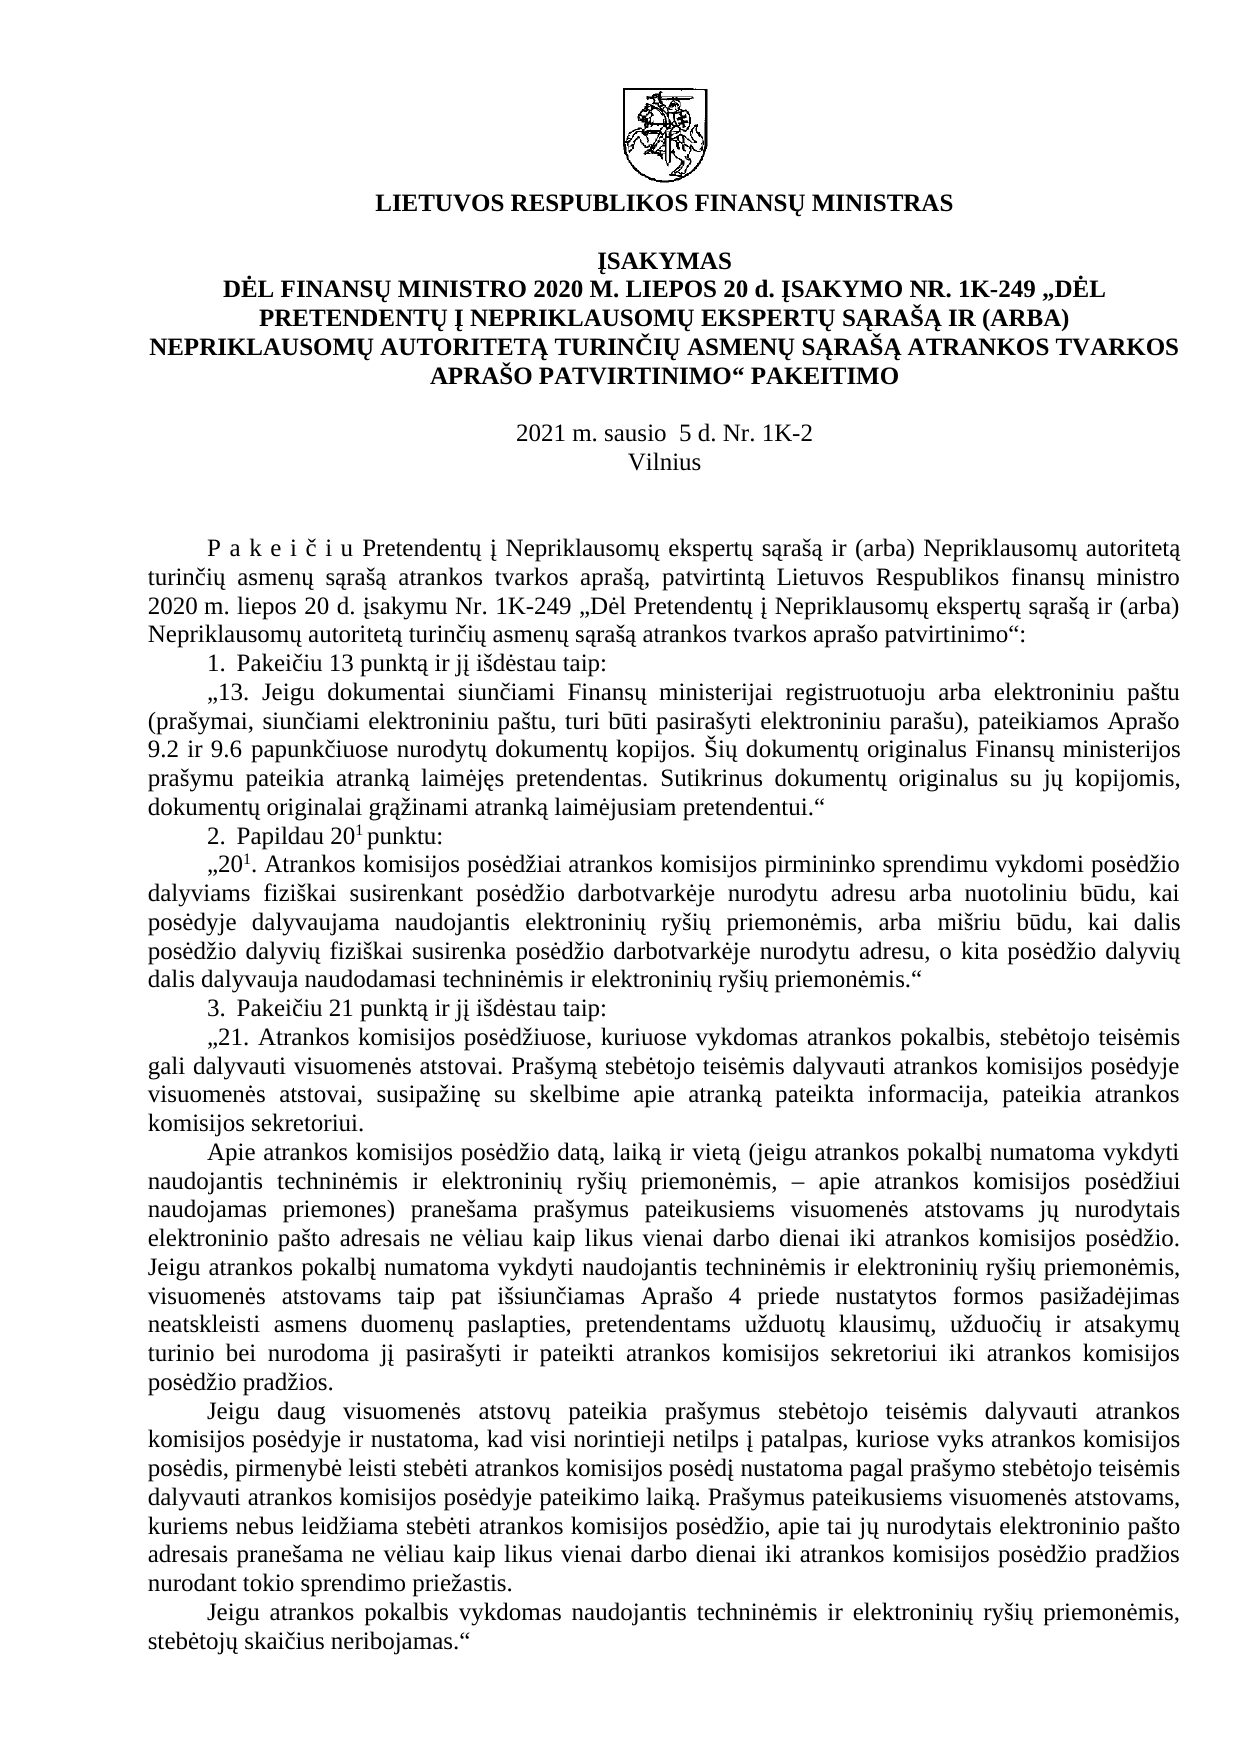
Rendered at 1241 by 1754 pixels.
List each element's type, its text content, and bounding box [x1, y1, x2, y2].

text „201. Atrankos komisijos posėdžiai atrankos komisijos pirmininko sprendimu vykdomi posėdžio dalyviams fiziškai susirenkant posėdžio darbotvarkėje nurodytu adresu arba nuotoliniu būdu, kai posėdyje dalyvaujama naudojantis elektroninių ryšių priemonėmis, arba mišriu būdu, kai dalis posėdžio dalyvių fiziškai susirenka posėdžio darbotvarkėje nurodytu adresu, o kita posėdžio dalyvių dalis dalyvauja naudodamasi techninėmis ir elektroninių ryšių priemonėmis.“ [148, 849, 1181, 993]
text Jeigu daug visuomenės atstovų pateikia prašymus stebėtojo teisėmis dalyvauti atrankos komisijos posėdyje ir nustatoma, kad visi norintieji netilps į patalpas, kuriose vyks atrankos komisijos posėdis, pirmenybė leisti stebėti atrankos komisijos posėdį nustatoma pagal prašymo stebėtojo teisėmis dalyvauti atrankos komisijos posėdyje pateikimo laiką. Prašymus pateikusiems visuomenės atstovams, kuriems nebus leidžiama stebėti atrankos komisijos posėdžio, apie tai jų nurodytais elektroninio pašto adresais pranešama ne vėliau kaip likus vienai darbo dienai iki atrankos komisijos posėdžio pradžios nurodant tokio sprendimo priežastis. [148, 1396, 1181, 1597]
text LIETUVOS RESPUBLIKOS FINANSŲ MINISTRAS [148, 188, 1181, 217]
text P a k e i č i u Pretendentų į Nepriklausomų ekspertų sąrašą ir (arba) Nepriklausomų autoritetą turinčių asmenų sąrašą atrankos tvarkos aprašą, patvirtintą Lietuvos Respublikos finansų ministro 2020 m. liepos 20 d. įsakymu Nr. 1K-249 „Dėl Pretendentų į Nepriklausomų ekspertų sąrašą ir (arba) Nepriklausomų autoritetą turinčių asmenų sąrašą atrankos tvarkos aprašo patvirtinimo“: [148, 533, 1181, 648]
text Vilnius [148, 447, 1181, 476]
text „13. Jeigu dokumentai siunčiami Finansų ministerijai registruotuoju arba elektroniniu paštu (prašymai, siunčiami elektroniniu paštu, turi būti pasirašyti elektroniniu parašu), pateikiamos Aprašo 9.2 ir 9.6 papunkčiuose nurodytų dokumentų kopijos. Šių dokumentų originalus Finansų ministerijos prašymu pateikia atranką laimėjęs pretendentas. Sutikrinus dokumentų originalus su jų kopijomis, dokumentų originalai grąžinami atranką laimėjusiam pretendentui.“ [148, 677, 1181, 821]
text ĮSAKYMAS [148, 246, 1181, 274]
text 3. Pakeičiu 21 punktą ir jį išdėstau taip: [207, 993, 1181, 1022]
text 1. Pakeičiu 13 punktą ir jį išdėstau taip: [207, 648, 1181, 677]
text 2021 m. sausio 5 d. Nr. 1K-2 [148, 418, 1181, 447]
text Jeigu atrankos pokalbis vykdomas naudojantis techninėmis ir elektroninių ryšių priemonėmis, stebėtojų skaičius neribojamas.“ [148, 1597, 1181, 1654]
text Apie atrankos komisijos posėdžio datą, laiką ir vietą (jeigu atrankos pokalbį numatoma vykdyti naudojantis techninėmis ir elektroninių ryšių priemonėmis, – apie atrankos komisijos posėdžiui naudojamas priemones) pranešama prašymus pateikusiems visuomenės atstovams jų nurodytais elektroninio pašto adresais ne vėliau kaip likus vienai darbo dienai iki atrankos komisijos posėdžio. Jeigu atrankos pokalbį numatoma vykdyti naudojantis techninėmis ir elektroninių ryšių priemonėmis, visuomenės atstovams taip pat išsiunčiamas Aprašo 4 priede nustatytos formos pasižadėjimas neatskleisti asmens duomenų paslapties, pretendentams užduotų klausimų, užduočių ir atsakymų turinio bei nurodoma jį pasirašyti ir pateikti atrankos komisijos sekretoriui iki atrankos komisijos posėdžio pradžios. [148, 1137, 1181, 1396]
text 2. Papildau 201 punktu: [207, 821, 1181, 849]
text DĖL FINANSŲ MINISTRO 2020 M. LIEPOS 20 d. ĮSAKYMO NR. 1K-249 „DĖL PRETENDENTŲ Į NEPRIKLAUSOMŲ EKSPERTŲ SĄRAŠĄ IR (ARBA) NEPRIKLAUSOMŲ AUTORITETĄ TURINČIŲ ASMENŲ SĄRAŠĄ ATRANKOS TVARKOS APRAŠO PATVIRTINIMO“ PAKEITIMO [148, 274, 1181, 389]
text „21. Atrankos komisijos posėdžiuose, kuriuose vykdomas atrankos pokalbis, stebėtojo teisėmis gali dalyvauti visuomenės atstovai. Prašymą stebėtojo teisėmis dalyvauti atrankos komisijos posėdyje visuomenės atstovai, susipažinę su skelbime apie atranką pateikta informacija, pateikia atrankos komisijos sekretoriui. [148, 1022, 1181, 1137]
